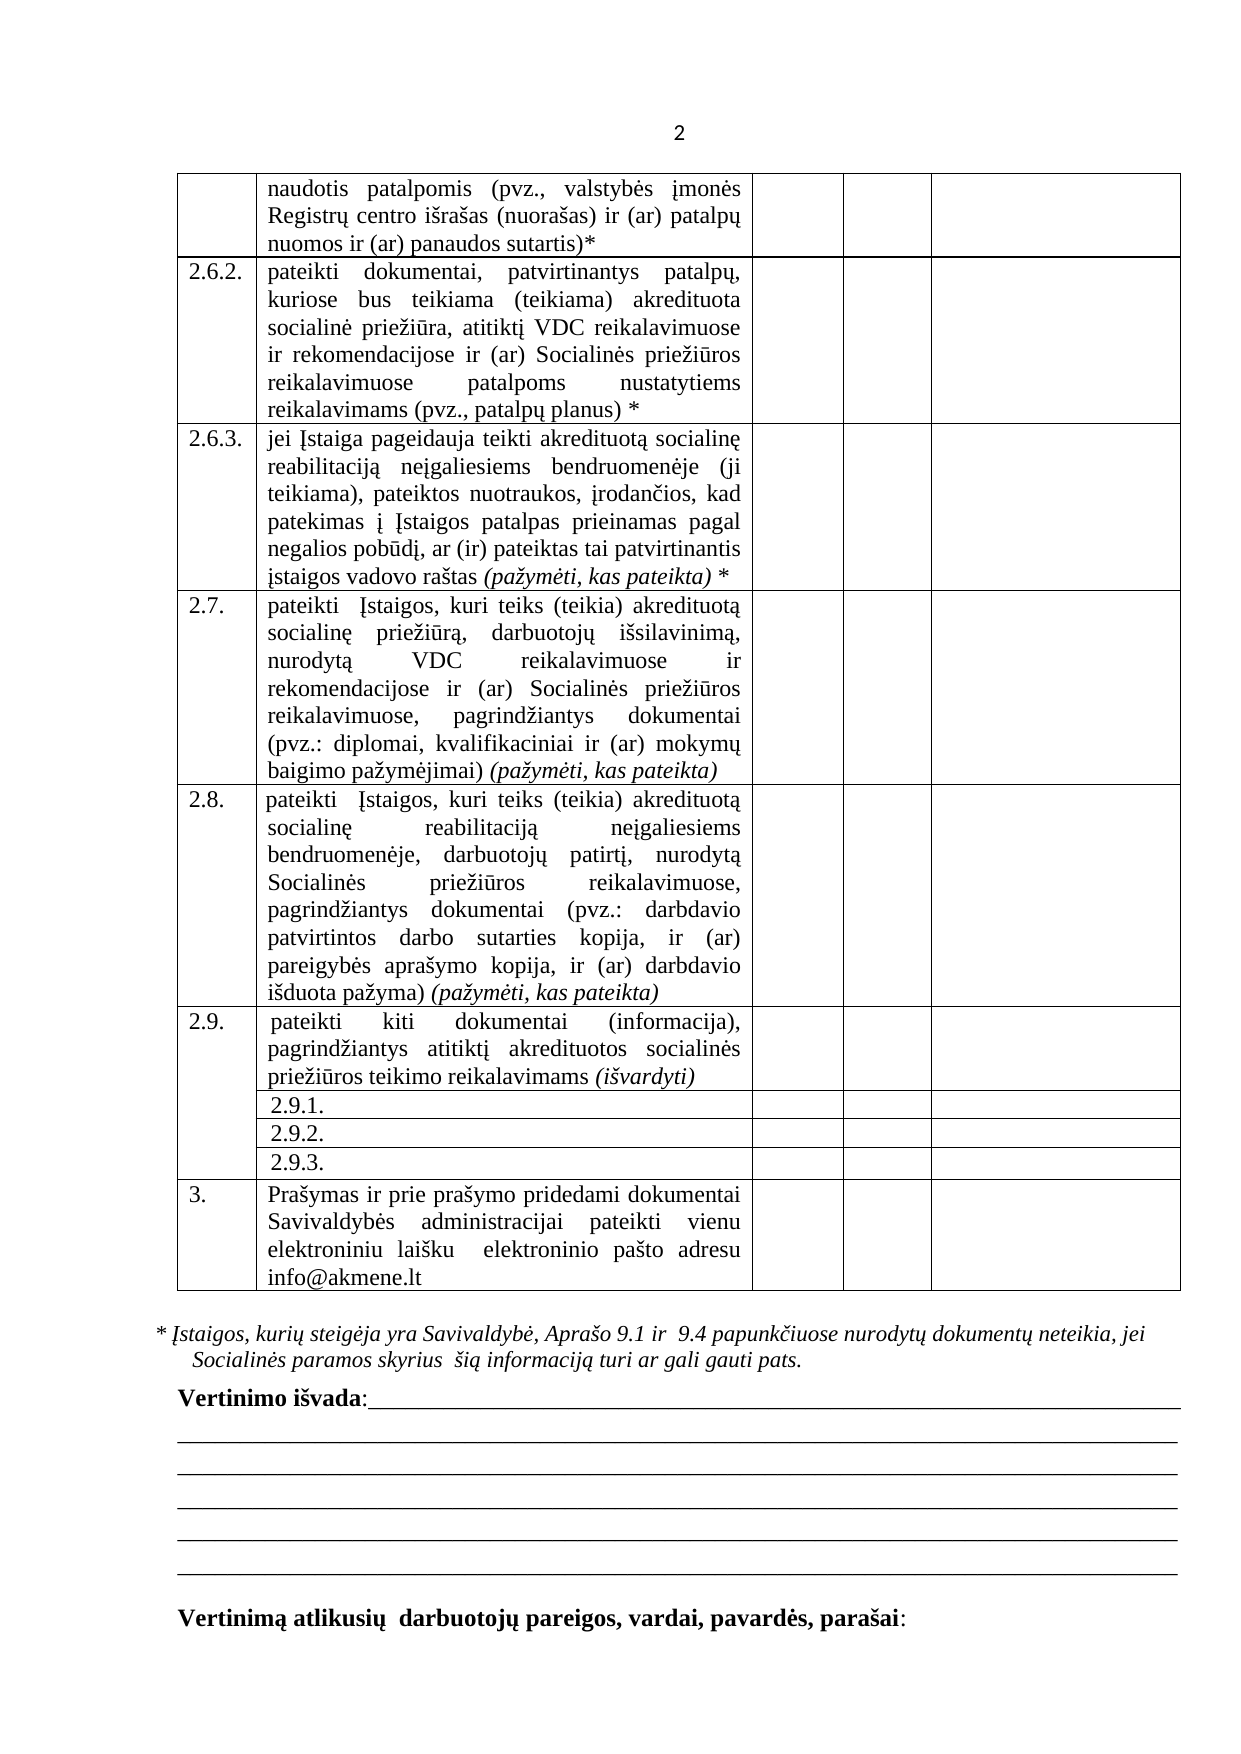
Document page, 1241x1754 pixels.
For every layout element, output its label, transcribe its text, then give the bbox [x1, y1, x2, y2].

text Vertinimo išvada:_________________________________________________________________ [177, 1383, 1181, 1412]
table_cell Prašymas ir prie prašymo pridedami dokumentai Savivaldybės administracijai pateikti vienu elektroniniu laišku elektroninio pašto adresu info@akmene.lt [257, 1180, 752, 1290]
table_cell 2.9.2. [257, 1119, 752, 1147]
table_cell 3. [178, 1180, 256, 1290]
table_cell jei Įstaiga pageidauja teikti akredituotą socialinę reabilitaciją neįgaliesiems bendruomenėje (ji teikiama), pateiktos nuotraukos, įrodančios, kad patekimas į Įstaigos patalpas prieinamas pagal negalios pobūdį, ar (ir) pateiktas tai patvirtinantis įstaigos vadovo raštas (pažymėti, kas pateikta) * [257, 424, 752, 590]
table_cell [844, 1119, 931, 1147]
table_cell [753, 785, 843, 1006]
table_cell [844, 424, 931, 590]
table_cell [753, 1007, 843, 1090]
table_cell [844, 258, 931, 423]
table_cell [932, 1148, 1180, 1179]
table_cell 2.6.2. [178, 258, 256, 423]
table_cell [932, 1119, 1180, 1147]
table_cell [178, 174, 256, 256]
table_cell [844, 591, 931, 784]
text * Įstaigos, kurių steigėja yra Savivaldybė, Aprašo 9.1 ir 9.4 papunkčiuose nurodytų dokumentų neteikia, jei Socialinės paramos skyrius šią informaciją turi ar gali gauti pats. [154, 1320, 1181, 1373]
table_cell 2.9.1. [257, 1091, 752, 1118]
table_cell pateikti Įstaigos, kuri teiks (teikia) akredituotą socialinę reabilitaciją neįgaliesiems bendruomenėje, darbuotojų patirtį, nurodytą Socialinės priežiūros reikalavimuose, pagrindžiantys dokumentai (pvz.: darbdavio patvirtintos darbo sutarties kopija, ir (ar) pareigybės aprašymo kopija, ir (ar) darbdavio išduota pažyma) (pažymėti, kas pateikta) [257, 785, 752, 1006]
table_cell [844, 785, 931, 1006]
text Vertinimą atlikusių darbuotojų pareigos, vardai, pavardės, parašai: [177, 1603, 1181, 1632]
table_cell naudotis patalpomis (pvz., valstybės įmonės Registrų centro išrašas (nuorašas) ir (ar) patalpų nuomos ir (ar) panaudos sutartis)* [257, 174, 752, 256]
table_cell [932, 785, 1180, 1006]
text ________________________________________________________________________________ [177, 1549, 1181, 1577]
table_cell [753, 1148, 843, 1179]
table_cell [753, 174, 843, 256]
table_cell [844, 174, 931, 256]
table_cell 2.7. [178, 591, 256, 784]
table_cell [753, 1180, 843, 1290]
table_cell [932, 1180, 1180, 1290]
text ________________________________________________________________________________ [177, 1516, 1181, 1544]
table_cell 2.9.3. [257, 1148, 752, 1179]
table_cell pateikti Įstaigos, kuri teiks (teikia) akredituotą socialinę priežiūrą, darbuotojų išsilavinimą, nurodytą VDC reikalavimuose ir rekomendacijose ir (ar) Socialinės priežiūros reikalavimuose, pagrindžiantys dokumentai (pvz.: diplomai, kvalifikaciniai ir (ar) mokymų baigimo pažymėjimai) (pažymėti, kas pateikta) [257, 591, 752, 784]
table_cell [753, 424, 843, 590]
table_cell [932, 1007, 1180, 1090]
text ________________________________________________________________________________ [177, 1449, 1181, 1478]
table_cell [844, 1007, 931, 1090]
table_cell pateikti dokumentai, patvirtinantys patalpų, kuriose bus teikiama (teikiama) akredituota socialinė priežiūra, atitiktį VDC reikalavimuose ir rekomendacijose ir (ar) Socialinės priežiūros reikalavimuose patalpoms nustatytiems reikalavimams (pvz., patalpų planus) * [257, 258, 752, 423]
table_cell [844, 1148, 931, 1179]
table_cell [753, 258, 843, 423]
table_cell [844, 1091, 931, 1118]
text ________________________________________________________________________________ [177, 1483, 1181, 1511]
table_cell [932, 1091, 1180, 1118]
table_cell [753, 1119, 843, 1147]
table_cell [932, 424, 1180, 590]
table_cell pateikti kiti dokumentai (informacija), pagrindžiantys atitiktį akredituotos socialinės priežiūros teikimo reikalavimams (išvardyti) [257, 1007, 752, 1090]
table_cell [932, 258, 1180, 423]
table_cell 2.9. [178, 1007, 256, 1179]
table_cell [844, 1180, 931, 1290]
table_cell [932, 591, 1180, 784]
table_cell [753, 591, 843, 784]
table_cell 2.8. [178, 785, 256, 1006]
table_cell 2.6.3. [178, 424, 256, 590]
text ________________________________________________________________________________ [177, 1417, 1181, 1445]
table_cell [932, 174, 1180, 256]
table_cell [753, 1091, 843, 1118]
